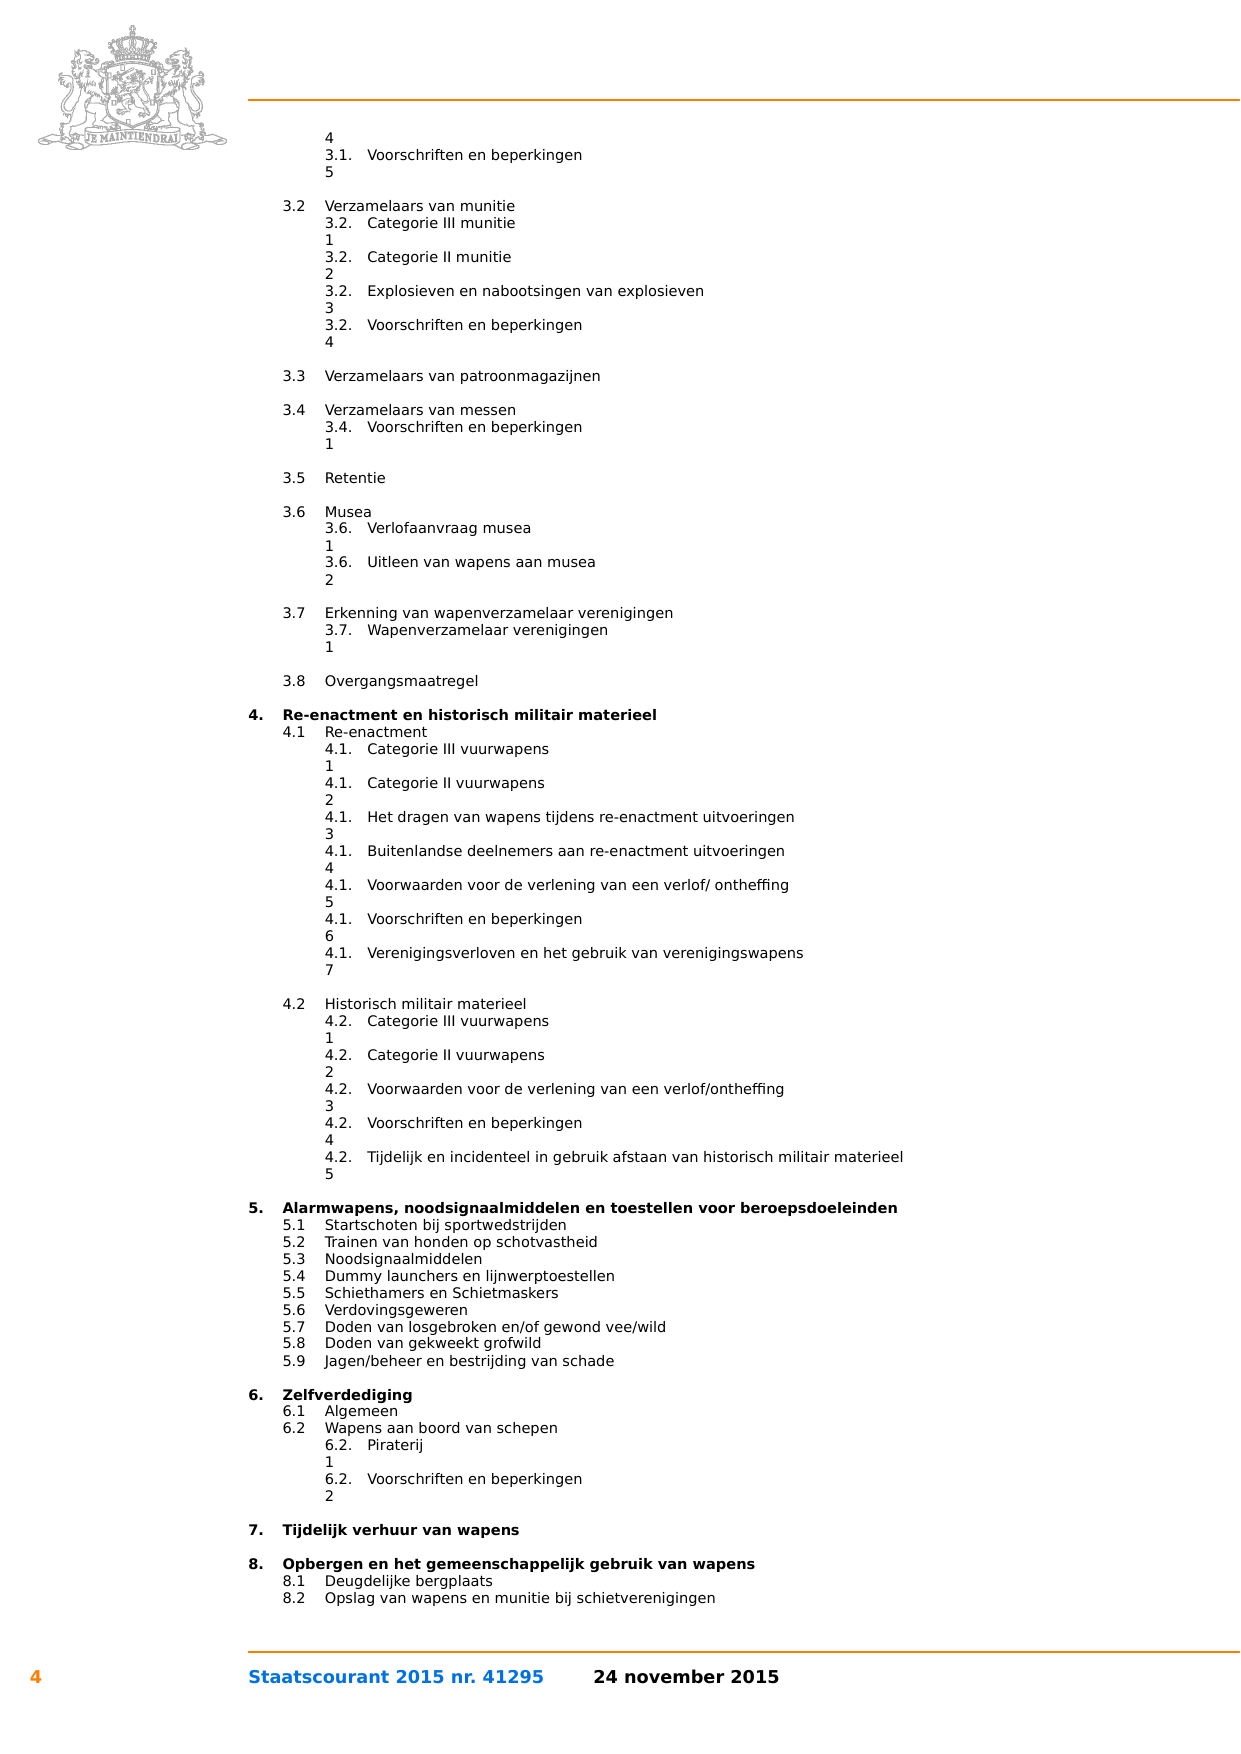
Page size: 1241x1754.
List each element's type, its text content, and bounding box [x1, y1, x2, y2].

table_cell 5.5 [276, 1285, 319, 1301]
table_cell [248, 215, 276, 249]
table_cell 3.6.1 [319, 520, 361, 554]
table_cell [248, 1013, 276, 1047]
table_cell [276, 588, 319, 605]
table_cell [361, 656, 418, 673]
table_cell 3.4 [276, 402, 319, 418]
table_cell [276, 1013, 319, 1047]
table_cell 5.7 [276, 1319, 319, 1335]
table_cell [248, 453, 276, 469]
table_cell 5.2 [276, 1234, 319, 1251]
table_cell [319, 1183, 361, 1199]
table_cell [276, 622, 319, 656]
table_cell Het dragen van wapens tijdens re-enactment uitvoeringen [361, 809, 1163, 843]
table_cell Musea [319, 504, 1163, 520]
table_cell [276, 1505, 319, 1522]
table_cell 3.6 [276, 504, 319, 520]
table_cell [248, 656, 276, 673]
table_cell [276, 351, 319, 368]
table_cell Erkenning van wapenverzamelaar verenigingen [319, 605, 1163, 622]
table_cell [276, 249, 319, 283]
table_cell 3.2.2 [319, 249, 361, 283]
table_cell [276, 215, 319, 249]
table_cell [276, 1369, 319, 1386]
table_cell 5. [248, 1200, 276, 1217]
table_cell Categorie III vuurwapens [361, 1013, 1163, 1047]
table_cell Wapenverzamelaar verenigingen [361, 622, 1163, 656]
table_cell [248, 622, 276, 656]
table_cell [319, 486, 1163, 503]
table_cell 3.2 [276, 198, 319, 215]
table_cell [248, 249, 276, 283]
table_cell [248, 130, 276, 147]
table_cell [361, 181, 418, 198]
table_cell 4.1.5 [319, 877, 361, 911]
table_cell Voorschriften en beperkingen [361, 317, 1163, 351]
table_cell [319, 453, 361, 469]
table_cell 8.1 [276, 1573, 319, 1590]
table_cell 5.4 [276, 1268, 319, 1284]
table_cell [319, 385, 1163, 402]
table_cell [361, 588, 418, 605]
table_cell [248, 283, 276, 317]
table_cell Trainen van honden op schotvastheid [319, 1234, 1163, 1251]
table_cell 4.1.3 [319, 809, 361, 843]
table_cell [248, 1437, 276, 1471]
table_cell Verenigingsverloven en het gebruik van verenigingswapens [361, 945, 1163, 979]
table_cell [248, 809, 276, 843]
table_cell 4.1.6 [319, 911, 361, 945]
table_cell Categorie II munitie [361, 249, 1163, 283]
table_cell [276, 1437, 319, 1471]
table_cell [361, 130, 1163, 147]
table_cell [276, 741, 319, 775]
table_cell Categorie III munitie [361, 215, 1163, 249]
table_cell Dummy launchers en lijnwerptoestellen [319, 1268, 1163, 1284]
table_cell [248, 504, 276, 520]
table_cell [248, 1319, 276, 1335]
table_cell [276, 775, 319, 809]
table_cell [319, 690, 361, 707]
table_cell [248, 1301, 276, 1318]
table_cell Zelfverdediging [276, 1386, 1163, 1403]
table_cell 3.7.1 [319, 622, 361, 656]
table_cell [248, 724, 276, 741]
table_cell [276, 317, 319, 351]
table_cell [248, 741, 276, 775]
table_cell 4 [319, 130, 361, 147]
table_cell [248, 147, 276, 181]
table_cell [276, 945, 319, 979]
table_cell 5.3 [276, 1251, 319, 1267]
table_cell Tijdelijk verhuur van wapens [276, 1522, 1163, 1539]
table_cell [248, 1183, 276, 1199]
table_cell [248, 1285, 276, 1301]
table_cell [418, 1369, 1163, 1386]
table_cell 4.1.1 [319, 741, 361, 775]
table_cell [418, 453, 1163, 469]
table_cell [276, 911, 319, 945]
table_cell Voorschriften en beperkingen [361, 911, 1163, 945]
table_cell 3.4.1 [319, 419, 361, 452]
table_cell 3.8 [276, 673, 319, 690]
table_cell Verlofaanvraag musea [361, 520, 1163, 554]
table_cell [248, 402, 276, 418]
table_cell Verzamelaars van messen [319, 402, 1163, 418]
table_cell [319, 1369, 361, 1386]
table_cell [248, 1539, 276, 1556]
table_cell [418, 690, 1163, 707]
table_cell [361, 690, 418, 707]
table_cell [248, 1081, 276, 1115]
table_cell [248, 979, 276, 996]
table_cell 3.6.2 [319, 554, 361, 588]
table_cell Opslag van wapens en munitie bij schietverenigingen [319, 1590, 1163, 1607]
table_cell Verzamelaars van patroonmagazijnen [319, 368, 1163, 384]
table_cell Buitenlandse deelnemers aan re-enactment uitvoeringen [361, 843, 1163, 877]
table_cell [248, 419, 276, 452]
table_cell [248, 1047, 276, 1081]
table_cell Categorie II vuurwapens [361, 775, 1163, 809]
table_cell [248, 1369, 276, 1386]
table_cell 4.2.4 [319, 1115, 361, 1149]
table_cell 4.2.5 [319, 1149, 361, 1183]
table_cell 4.2.1 [319, 1013, 361, 1047]
table_cell Voorschriften en beperkingen [361, 1471, 1163, 1505]
table_cell [248, 351, 276, 368]
table_cell [276, 130, 319, 147]
table_cell [248, 470, 276, 486]
table_cell 5.9 [276, 1353, 319, 1369]
table_cell [248, 1471, 276, 1505]
table_cell Re-enactment [319, 724, 1163, 741]
table_cell Doden van gekweekt grofwild [319, 1335, 1163, 1352]
table_cell [276, 979, 319, 996]
table_cell 8.2 [276, 1590, 319, 1607]
table_cell Verdovingsgeweren [319, 1301, 1163, 1318]
table_cell [248, 181, 276, 198]
table_cell 6.1 [276, 1403, 319, 1420]
table_cell [276, 1047, 319, 1081]
table_cell Voorwaarden voor de verlening van een verlof/ ontheffing [361, 877, 1163, 911]
table_cell 5.8 [276, 1335, 319, 1352]
table_cell Historisch militair materieel [319, 996, 1163, 1013]
table_cell [361, 1505, 418, 1522]
table_cell [276, 283, 319, 317]
table_cell [248, 368, 276, 384]
table_cell [276, 843, 319, 877]
table_cell Uitleen van wapens aan musea [361, 554, 1163, 588]
table_cell [248, 1403, 276, 1420]
table_cell [361, 1183, 418, 1199]
table_cell 7. [248, 1522, 276, 1539]
table_cell 4. [248, 707, 276, 724]
table_cell [248, 1234, 276, 1251]
table_cell [248, 877, 276, 911]
table_cell Explosieven en nabootsingen van explosieven [361, 283, 1163, 317]
picture [38, 25, 227, 150]
table_cell Overgangsmaatregel [319, 673, 1163, 690]
table_cell Opbergen en het gemeenschappelijk gebruik van wapens [276, 1556, 1163, 1573]
table_cell [319, 181, 361, 198]
table_cell 6.2.1 [319, 1437, 361, 1471]
table_cell [418, 1539, 1163, 1556]
table_cell 4.2.2 [319, 1047, 361, 1081]
table_cell [248, 1420, 276, 1437]
table_cell 4.2.3 [319, 1081, 361, 1115]
table_cell 4.2 [276, 996, 319, 1013]
table_cell [276, 181, 319, 198]
table_cell Algemeen [319, 1403, 1163, 1420]
table_cell 3.2.3 [319, 283, 361, 317]
table_cell 5.6 [276, 1301, 319, 1318]
table_cell [361, 1539, 418, 1556]
table_cell [418, 1183, 1163, 1199]
table_cell [276, 1115, 319, 1149]
table_cell [319, 588, 361, 605]
table_cell [248, 1335, 276, 1352]
table_cell [418, 1505, 1163, 1522]
table_cell Voorwaarden voor de verlening van een verlof/ontheffing [361, 1081, 1163, 1115]
table_cell [276, 1471, 319, 1505]
table_cell Deugdelijke bergplaats [319, 1573, 1163, 1590]
table_cell Voorschriften en beperkingen [361, 419, 1163, 452]
table_cell [276, 520, 319, 554]
table_cell [248, 588, 276, 605]
table_cell 4.1 [276, 724, 319, 741]
table_cell [418, 181, 1163, 198]
table_cell Wapens aan boord van schepen [319, 1420, 1163, 1437]
table_cell [248, 317, 276, 351]
table_cell [248, 385, 276, 402]
table_cell [276, 147, 319, 181]
table_cell [248, 520, 276, 554]
table_cell [248, 486, 276, 503]
table_cell Voorschriften en beperkingen [361, 1115, 1163, 1149]
table_cell Re-enactment en historisch militair materieel [276, 707, 1163, 724]
table_cell 3.1.5 [319, 147, 361, 181]
table_cell [248, 605, 276, 622]
table_cell 8. [248, 1556, 276, 1573]
table_cell [248, 1505, 276, 1522]
table_cell [276, 554, 319, 588]
table_cell [319, 656, 361, 673]
table_cell [276, 486, 319, 503]
table_cell [276, 877, 319, 911]
table_cell 3.5 [276, 470, 319, 486]
table_cell Retentie [319, 470, 1163, 486]
table_cell [276, 419, 319, 452]
table_cell 4.1.7 [319, 945, 361, 979]
table_cell [361, 1369, 418, 1386]
table_cell [248, 1149, 276, 1183]
table_cell [248, 1268, 276, 1284]
table_cell [248, 1353, 276, 1369]
table_cell Doden van losgebroken en/of gewond vee/wild [319, 1319, 1163, 1335]
table_cell Noodsignaalmiddelen [319, 1251, 1163, 1267]
table_cell [248, 1115, 276, 1149]
table_cell Categorie II vuurwapens [361, 1047, 1163, 1081]
table_cell 4.1.4 [319, 843, 361, 877]
table_cell [276, 453, 319, 469]
table_cell Categorie III vuurwapens [361, 741, 1163, 775]
table_cell Tijdelijk en incidenteel in gebruik afstaan van historisch militair materieel [361, 1149, 1163, 1183]
table_cell [248, 690, 276, 707]
table_cell [319, 979, 1163, 996]
table_cell Schiethamers en Schietmaskers [319, 1285, 1163, 1301]
table_cell 6.2.2 [319, 1471, 361, 1505]
table_cell [276, 809, 319, 843]
table_cell [319, 351, 1163, 368]
table_cell Piraterij [361, 1437, 1163, 1471]
table_cell [276, 1149, 319, 1183]
table_cell [361, 453, 418, 469]
table_cell [248, 1251, 276, 1267]
table_cell [276, 385, 319, 402]
table_cell Jagen/beheer en bestrijding van schade [319, 1353, 1163, 1369]
table_cell [248, 775, 276, 809]
table_cell [276, 1183, 319, 1199]
table_cell 5.1 [276, 1217, 319, 1233]
table_cell [276, 656, 319, 673]
table_cell 4.1.2 [319, 775, 361, 809]
table_cell Alarmwapens, noodsignaalmiddelen en toestellen voor beroepsdoeleinden [276, 1200, 1163, 1217]
table_cell [418, 656, 1163, 673]
table_cell [276, 1081, 319, 1115]
table_cell Voorschriften en beperkingen [361, 147, 1163, 181]
table_cell [248, 198, 276, 215]
table_cell [276, 1539, 319, 1556]
table_cell Startschoten bij sportwedstrijden [319, 1217, 1163, 1233]
table_cell Verzamelaars van munitie [319, 198, 1163, 215]
table_cell [248, 1217, 276, 1233]
table_cell [276, 690, 319, 707]
table_cell [248, 945, 276, 979]
table_cell [248, 911, 276, 945]
table_cell [319, 1539, 361, 1556]
table_cell [248, 1590, 276, 1607]
table_cell [248, 996, 276, 1013]
table_cell 6.2 [276, 1420, 319, 1437]
table_cell [319, 1505, 361, 1522]
table_cell [248, 673, 276, 690]
table_cell 3.7 [276, 605, 319, 622]
table_cell [418, 588, 1163, 605]
table_cell [248, 554, 276, 588]
table_cell 3.3 [276, 368, 319, 384]
table_cell [248, 1573, 276, 1590]
table_cell 3.2.1 [319, 215, 361, 249]
table_cell [248, 843, 276, 877]
table_cell 3.2.4 [319, 317, 361, 351]
table_cell 6. [248, 1386, 276, 1403]
